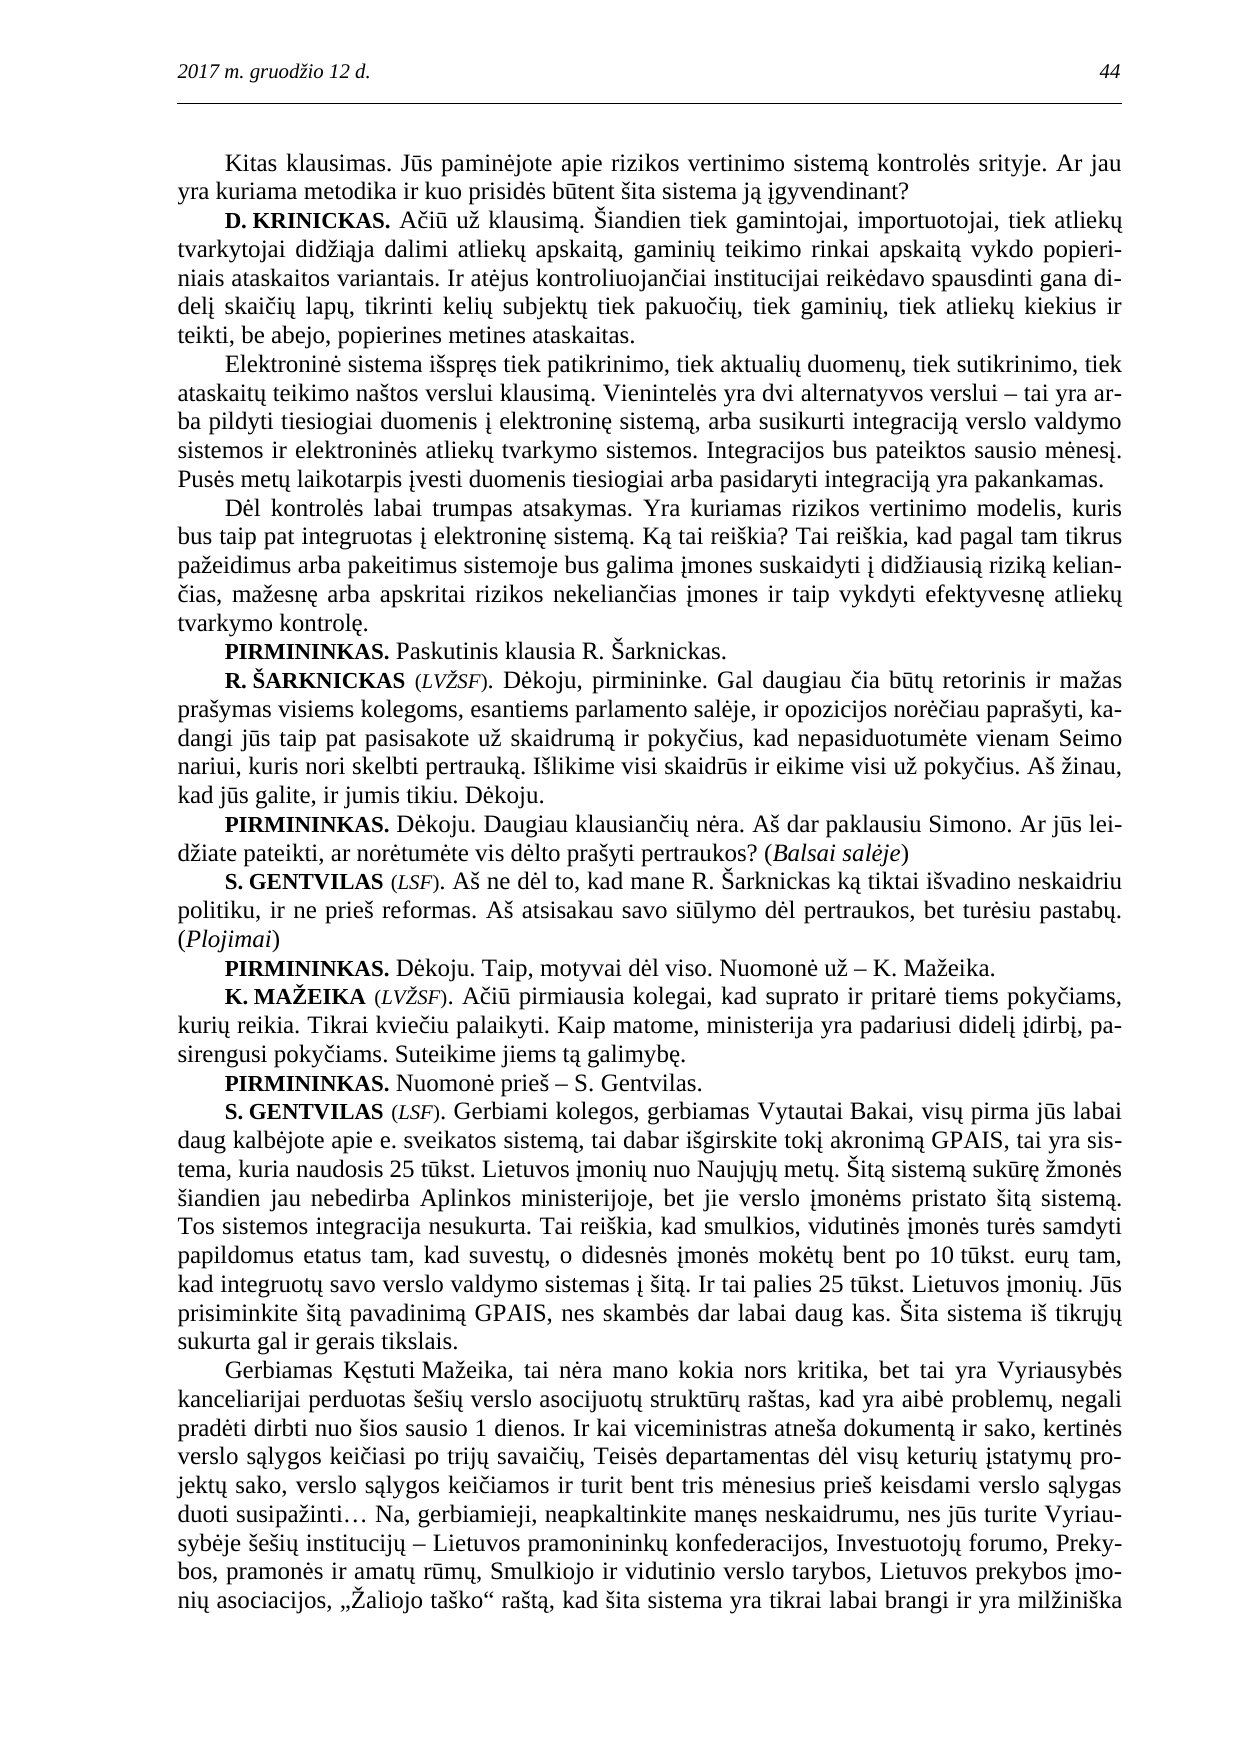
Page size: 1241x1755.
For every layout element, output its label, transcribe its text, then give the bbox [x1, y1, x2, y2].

text PIRMININKAS. Dė­ko­ju. Taip, mo­ty­vai dėl vi­so. Nuo­mo­nė už – K. Ma­žei­ka. [177, 953, 1122, 981]
text Ki­tas klau­si­mas. Jūs pa­mi­nė­jo­te apie ri­zi­kos ver­ti­ni­mo sis­te­mą kon­tro­lės sri­ty­je. Ar jau yra ku­ria­ma me­to­di­ka ir kuo pri­si­dės bū­tent ši­ta sis­te­ma ją įgy­ven­di­nant? [177, 148, 1122, 205]
text K. MAŽEIKA (LVŽSF). Ačiū pir­miau­sia ko­le­gai, kad su­pra­to ir pri­ta­rė tiems po­ky­čiams, ku­rių rei­kia. Tik­rai kvie­čiu pa­lai­ky­ti. Kaip ma­to­me, mi­nis­te­ri­ja yra pa­da­riu­si di­de­lį įdir­bį, pa­si­ren­gu­si po­ky­čiams. Su­tei­ki­me jiems tą ga­li­my­bę. [177, 981, 1122, 1068]
text R. ŠARKNICKAS (LVŽSF). Dė­ko­ju, pir­mi­nin­ke. Gal dau­giau čia bū­tų re­to­ri­nis ir ma­žas pra­šy­mas vi­siems ko­le­goms, esan­tiems par­la­men­to sa­lė­je, ir opo­zi­ci­jos no­rė­čiau pa­pra­šy­ti, ka­dan­gi jūs taip pat pa­si­sa­ko­te už skaid­ru­mą ir po­ky­čius, kad ne­pa­si­duo­tu­mė­te vie­nam Sei­mo na­riui, ku­ris no­ri skelb­ti per­trau­ką. Iš­li­ki­me vi­si skaid­rūs ir ei­ki­me vi­si už po­ky­čius. Aš ži­nau, kad jūs ga­li­te, ir ju­mis ti­kiu. Dė­ko­ju. [177, 665, 1122, 809]
text PIRMININKAS. Nuo­mo­nė prieš – S. Gent­vi­las. [177, 1068, 1122, 1096]
text Elek­tro­ni­nė sis­te­ma iš­spręs tiek pa­tik­ri­ni­mo, tiek ak­tu­a­lių duo­me­nų, tiek su­tik­ri­ni­mo, tiek ata­skai­tų tei­ki­mo naš­tos ver­slui klausimą. Vie­nin­te­lės yra dvi al­ter­na­ty­vos ver­slui – tai yra ar­ba pil­dy­ti tie­sio­giai duo­me­nis į elek­tro­ni­nę sis­te­mą, ar­ba su­si­kur­ti in­teg­ra­ci­ją ver­slo val­dy­mo sis­te­mos ir elek­tro­ni­nės at­lie­kų tvar­ky­mo sis­te­mos. In­teg­ra­ci­jos bus pa­teik­tos sau­sio mė­ne­sį. Pu­sės me­tų lai­ko­tar­pis įves­ti duo­me­nis tie­sio­giai ar­ba pa­si­da­ry­ti in­teg­ra­ci­ją yra pa­kan­ka­mas. [177, 349, 1122, 493]
text Dėl kon­tro­lės la­bai trum­pas at­sa­ky­mas. Yra ku­ria­mas ri­zi­kos ver­ti­ni­mo mo­de­lis, ku­ris bus taip pat in­teg­ruo­tas į elek­tro­ni­nę sis­te­mą. Ką tai reiš­kia? Tai reiš­kia, kad pa­gal tam tik­rus pa­žei­di­mus ar­ba pa­kei­ti­mus sis­te­mo­je bus ga­li­ma įmo­nes su­skai­dy­ti į di­džiau­sią ri­zi­ką ke­lian­čias, ma­žes­nę ar­ba ap­skri­tai ri­zi­kos ne­ke­lian­čias įmo­nes ir taip vyk­dy­ti efek­ty­ves­nę at­lie­kų tvar­ky­mo kon­tro­lę. [177, 493, 1122, 636]
text PIRMININKAS. Pas­ku­ti­nis klau­sia R. Šar­knic­kas. [177, 636, 1122, 665]
text Ger­bia­mas Kęs­tu­ti Ma­žei­ka, tai nė­ra ma­no ko­kia nors kri­ti­ka, bet tai yra Vy­riau­sy­bės kan­ce­lia­ri­jai per­duo­tas še­šių ver­slo aso­ci­juo­tų struk­tū­rų raš­tas, kad yra ai­bė pro­ble­mų, ne­ga­li pra­dė­ti dirb­ti nuo šios sau­sio 1 die­nos. Ir kai vi­ce­mi­nist­ras at­ne­ša do­ku­men­tą ir sa­ko, ker­ti­nės ver­slo są­ly­gos kei­čia­si po tri­jų sa­vai­čių, Tei­sės de­par­ta­men­tas dėl vi­sų ke­tu­rių įsta­ty­mų pro­jek­tų sa­ko, ver­slo są­ly­gos kei­čia­mos ir tu­rit bent tris mė­ne­sius prieš keis­da­mi ver­slo są­ly­gas duo­ti su­si­pa­žin­ti… Na, ger­bia­mie­ji, ne­ap­kal­tin­ki­te ma­nęs ne­skaid­ru­mu, nes jūs tu­ri­te Vy­riau­sy­bė­je še­šių ins­ti­tu­ci­jų – Lie­tu­vos pra­mo­ni­nin­kų kon­fe­de­ra­ci­jos, In­ves­tuo­to­jų fo­ru­mo, Pre­ky­bos, pra­mo­nės ir ama­tų rū­mų, Smul­kio­jo ir vi­du­ti­nio ver­slo ta­ry­bos, Lie­tu­vos pre­ky­bos įmo­nių aso­cia­ci­jos, „Ža­lio­jo taš­ko“ raš­tą, kad ši­ta sis­te­ma yra tik­rai la­bai bran­gi ir yra mil­ži­niš­ka [177, 1355, 1122, 1614]
text D. KRINICKAS. Ačiū už klau­si­mą. Šian­dien tiek ga­min­to­jai, im­por­tuo­to­jai, tiek at­lie­kų tvar­ky­to­jai di­dži­ą­ja da­li­mi at­lie­kų ap­skai­tą, ga­mi­nių tei­ki­mo rin­kai ap­skai­tą vyk­do po­pie­ri­niais ata­skai­tos va­rian­tais. Ir at­ėjus kon­tro­liuo­jan­čiai ins­ti­tu­ci­jai rei­kė­da­vo spaus­din­ti ga­na di­de­lį skai­čių la­pų, tik­rin­ti ke­lių sub­jek­tų tiek pa­kuo­čių, tiek ga­mi­nių, tiek at­lie­kų kie­kius ir teik­ti, be abe­jo, po­pie­ri­nes me­ti­nes ata­skai­tas. [177, 205, 1122, 349]
text S. GENTVILAS (LSF). Aš ne dėl to, kad ma­ne R. Šar­knic­kas ką tik­tai iš­va­di­no ne­skaid­riu po­li­ti­ku, ir ne prieš re­for­mas. Aš at­si­sa­kau sa­vo siū­ly­mo dėl per­trau­kos, bet tu­rė­siu pa­sta­bų. (Plo­ji­mai) [177, 866, 1122, 953]
text S. GENTVILAS (LSF). Ger­bia­mi ko­le­gos, ger­bia­mas Vy­tau­tai Ba­kai, vi­sų pir­ma jūs la­bai daug kal­bė­jo­te apie e. svei­ka­tos sis­te­mą, tai da­bar iš­girs­ki­te to­kį ak­ro­ni­mą GPAIS, tai yra sis­te­ma, ku­ria nau­do­sis 25 tūkst. Lie­tu­vos įmo­nių nuo Nau­jų­jų me­tų. Ši­tą sis­te­mą su­kū­rę žmo­nės šian­dien jau ne­be­dir­ba Ap­lin­kos mi­nis­te­ri­jo­je, bet jie ver­slo įmo­nėms pri­sta­to ši­tą sis­te­mą. Tos sis­te­mos in­teg­ra­ci­ja ne­su­kur­ta. Tai reiš­kia, kad smul­kios, vi­du­ti­nės įmo­nės tu­rės sam­dy­ti pa­pil­do­mus eta­tus tam, kad su­ves­tų, o di­des­nės įmo­nės mo­kė­tų bent po 10 tūkst. eu­rų tam, kad in­teg­ruo­tų sa­vo ver­slo val­dy­mo sis­te­mas į ši­tą. Ir tai pa­lies 25 tūkst. Lie­tu­vos įmo­nių. Jūs pri­si­min­ki­te ši­tą pa­va­di­ni­mą GPAIS, nes skam­bės dar la­bai daug kas. Ši­ta sis­te­ma iš tik­rų­jų su­kur­ta gal ir ge­rais tiks­lais. [177, 1096, 1122, 1355]
text PIRMININKAS. Dė­ko­ju. Dau­giau klau­sian­čių nė­ra. Aš dar pa­klau­siu Si­mo­no. Ar jūs lei­džia­te pa­teik­ti, ar no­rė­tu­mė­te vis dėl­to pra­šy­ti per­trau­kos? (Bal­sai sa­lė­je) [177, 809, 1122, 866]
